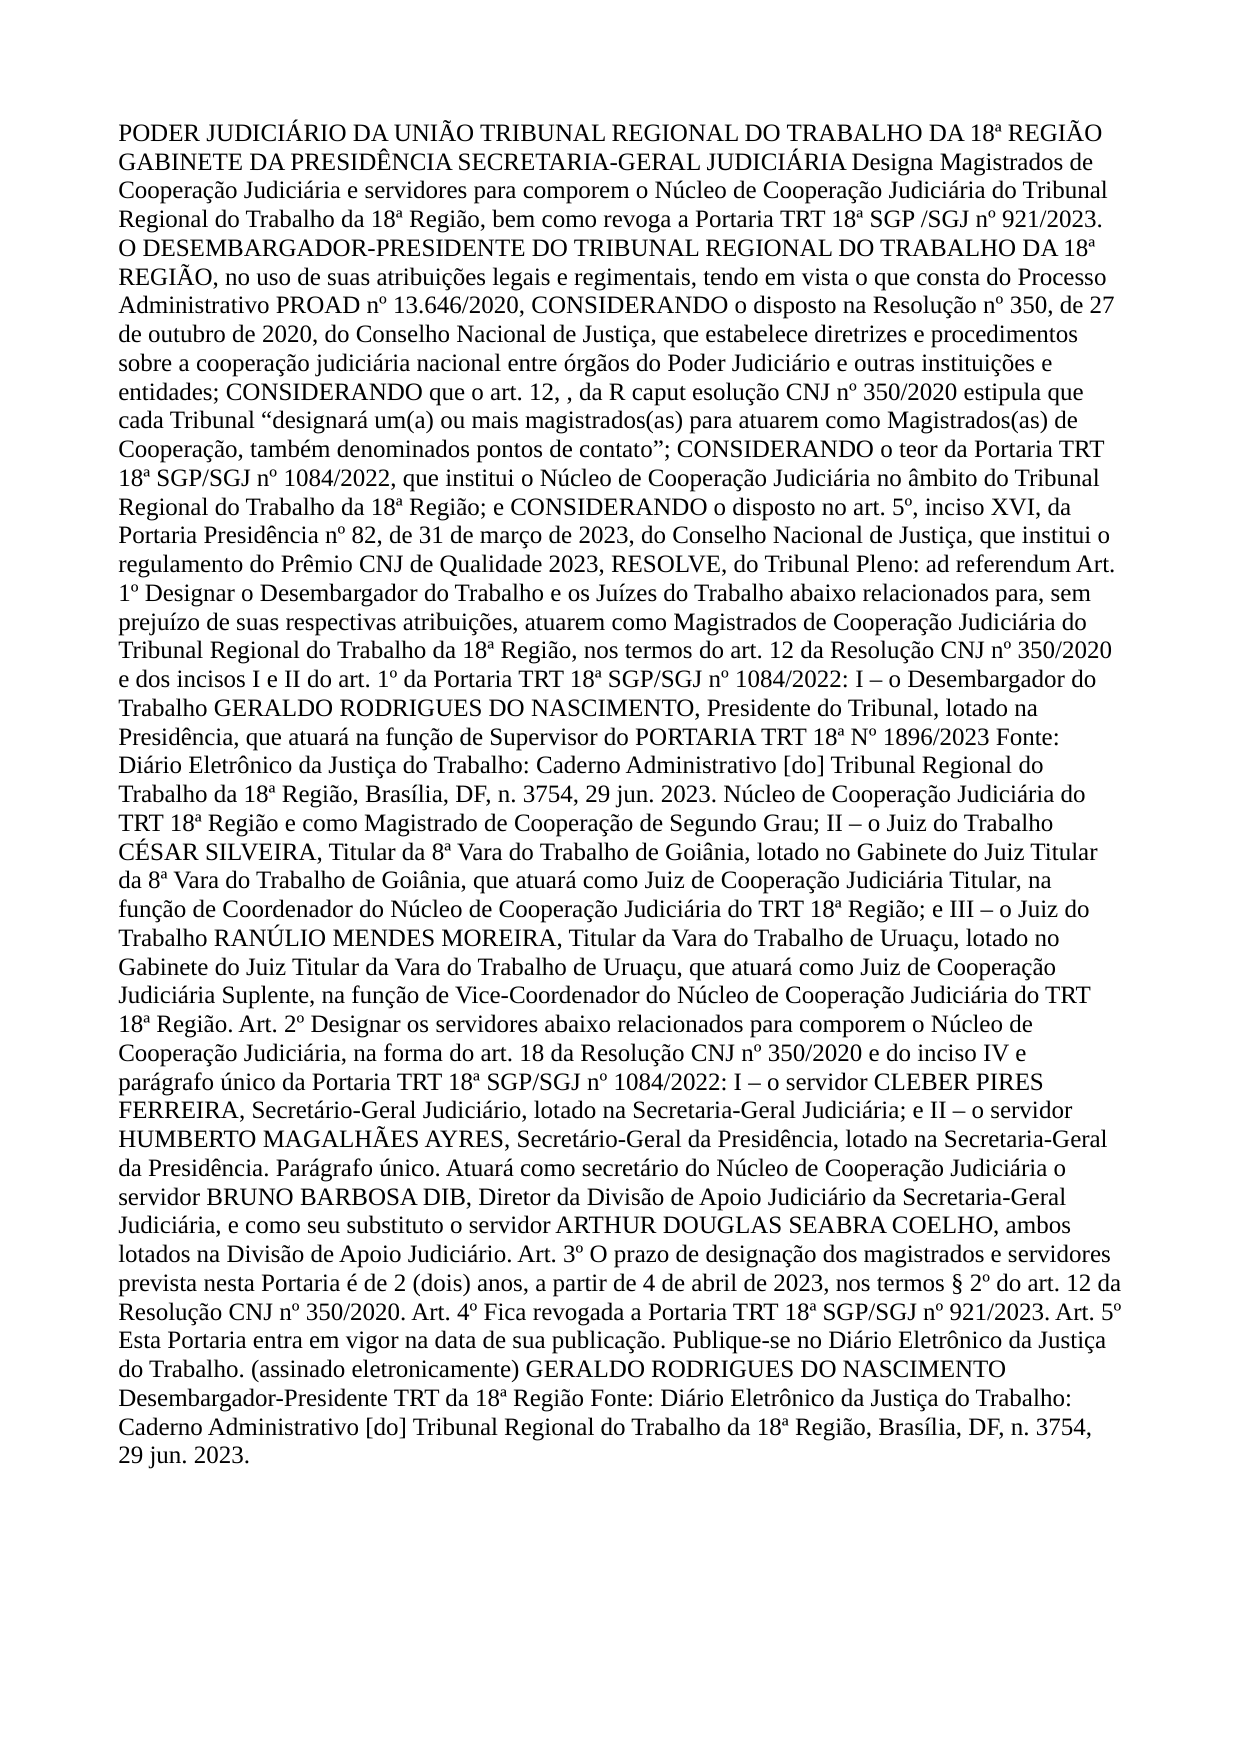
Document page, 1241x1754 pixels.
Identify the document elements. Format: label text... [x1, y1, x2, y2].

text PODER JUDICIÁRIO DA UNIÃO TRIBUNAL REGIONAL DO TRABALHO DA 18ª REGIÃO GABINETE DA PRESIDÊNCIA SECRETARIA-GERAL JUDICIÁRIA Designa Magistrados de Cooperação Judiciária e servidores para comporem o Núcleo de Cooperação Judiciária do Tribunal Regional do Trabalho da 18ª Região, bem como revoga a Portaria TRT 18ª SGP /SGJ nº 921/2023. O DESEMBARGADOR-PRESIDENTE DO TRIBUNAL REGIONAL DO TRABALHO DA 18ª REGIÃO, no uso de suas atribuições legais e regimentais, tendo em vista o que consta do Processo Administrativo PROAD nº 13.646/2020, CONSIDERANDO o disposto na Resolução nº 350, de 27 de outubro de 2020, do Conselho Nacional de Justiça, que estabelece diretrizes e procedimentos sobre a cooperação judiciária nacional entre órgãos do Poder Judiciário e outras instituições e entidades; CONSIDERANDO que o art. 12, , da R caput esolução CNJ nº 350/2020 estipula que cada Tribunal “designará um(a) ou mais magistrados(as) para atuarem como Magistrados(as) de Cooperação, também denominados pontos de contato”; CONSIDERANDO o teor da Portaria TRT 18ª SGP/SGJ nº 1084/2022, que institui o Núcleo de Cooperação Judiciária no âmbito do Tribunal Regional do Trabalho da 18ª Região; e CONSIDERANDO o disposto no art. 5º, inciso XVI, da Portaria Presidência nº 82, de 31 de março de 2023, do Conselho Nacional de Justiça, que institui o regulamento do Prêmio CNJ de Qualidade 2023, RESOLVE, do Tribunal Pleno: ad referendum Art. 1º Designar o Desembargador do Trabalho e os Juízes do Trabalho abaixo relacionados para, sem prejuízo de suas respectivas atribuições, atuarem como Magistrados de Cooperação Judiciária do Tribunal Regional do Trabalho da 18ª Região, nos termos do art. 12 da Resolução CNJ nº 350/2020 e dos incisos I e II do art. 1º da Portaria TRT 18ª SGP/SGJ nº 1084/2022: I – o Desembargador do Trabalho GERALDO RODRIGUES DO NASCIMENTO, Presidente do Tribunal, lotado na Presidência, que atuará na função de Supervisor do PORTARIA TRT 18ª Nº 1896/2023 Fonte: Diário Eletrônico da Justiça do Trabalho: Caderno Administrativo [do] Tribunal Regional do Trabalho da 18ª Região, Brasília, DF, n. 3754, 29 jun. 2023. Núcleo de Cooperação Judiciária do TRT 18ª Região e como Magistrado de Cooperação de Segundo Grau; II – o Juiz do Trabalho CÉSAR SILVEIRA, Titular da 8ª Vara do Trabalho de Goiânia, lotado no Gabinete do Juiz Titular da 8ª Vara do Trabalho de Goiânia, que atuará como Juiz de Cooperação Judiciária Titular, na função de Coordenador do Núcleo de Cooperação Judiciária do TRT 18ª Região; e III – o Juiz do Trabalho RANÚLIO MENDES MOREIRA, Titular da Vara do Trabalho de Uruaçu, lotado no Gabinete do Juiz Titular da Vara do Trabalho de Uruaçu, que atuará como Juiz de Cooperação Judiciária Suplente, na função de Vice-Coordenador do Núcleo de Cooperação Judiciária do TRT 18ª Região. Art. 2º Designar os servidores abaixo relacionados para comporem o Núcleo de Cooperação Judiciária, na forma do art. 18 da Resolução CNJ nº 350/2020 e do inciso IV e parágrafo único da Portaria TRT 18ª SGP/SGJ nº 1084/2022: I – o servidor CLEBER PIRES FERREIRA, Secretário-Geral Judiciário, lotado na Secretaria-Geral Judiciária; e II – o servidor HUMBERTO MAGALHÃES AYRES, Secretário-Geral da Presidência, lotado na Secretaria-Geral da Presidência. Parágrafo único. Atuará como secretário do Núcleo de Cooperação Judiciária o servidor BRUNO BARBOSA DIB, Diretor da Divisão de Apoio Judiciário da Secretaria-Geral Judiciária, e como seu substituto o servidor ARTHUR DOUGLAS SEABRA COELHO, ambos lotados na Divisão de Apoio Judiciário. Art. 3º O prazo de designação dos magistrados e servidores prevista nesta Portaria é de 2 (dois) anos, a partir de 4 de abril de 2023, nos termos § 2º do art. 12 da Resolução CNJ nº 350/2020. Art. 4º Fica revogada a Portaria TRT 18ª SGP/SGJ nº 921/2023. Art. 5º Esta Portaria entra em vigor na data de sua publicação. Publique-se no Diário Eletrônico da Justiça do Trabalho. (assinado eletronicamente) GERALDO RODRIGUES DO NASCIMENTO Desembargador-Presidente TRT da 18ª Região Fonte: Diário Eletrônico da Justiça do Trabalho: Caderno Administrativo [do] Tribunal Regional do Trabalho da 18ª Região, Brasília, DF, n. 3754, 29 jun. 2023. [118, 118, 1122, 1469]
